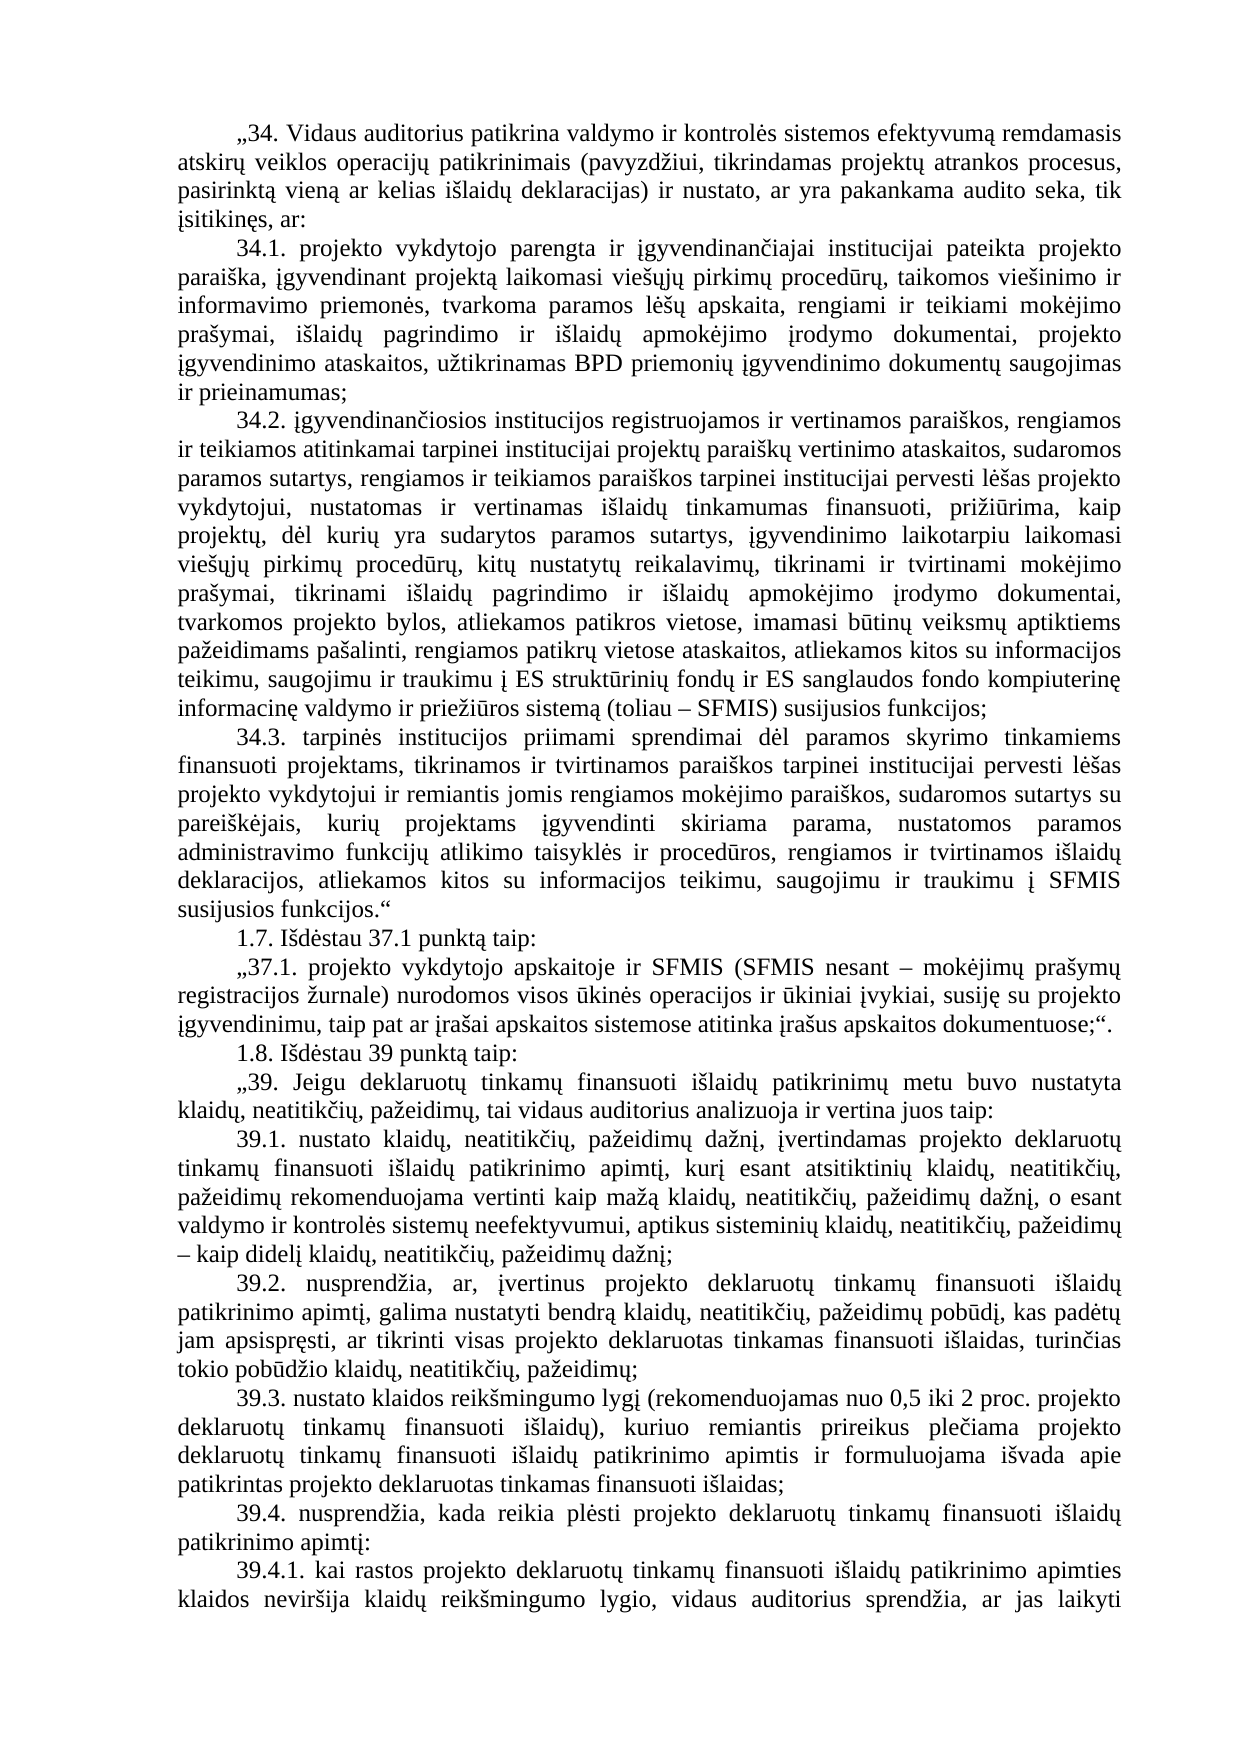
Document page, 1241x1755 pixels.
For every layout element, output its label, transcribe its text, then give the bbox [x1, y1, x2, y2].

text 39.4.1. kai rastos projekto deklaruotų tinkamų finansuoti išlaidų patikrinimo apimties klaidos neviršija klaidų reikšmingumo lygio, vidaus auditorius sprendžia, ar jas laikyti [177, 1556, 1122, 1613]
text „37.1. projekto vykdytojo apskaitoje ir SFMIS (SFMIS nesant – mokėjimų prašymų registracijos žurnale) nurodomos visos ūkinės operacijos ir ūkiniai įvykiai, susiję su projekto įgyvendinimu, taip pat ar įrašai apskaitos sistemose atitinka įrašus apskaitos dokumentuose;“. [177, 952, 1122, 1038]
text „39. Jeigu deklaruotų tinkamų finansuoti išlaidų patikrinimų metu buvo nustatyta klaidų, neatitikčių, pažeidimų, tai vidaus auditorius analizuoja ir vertina juos taip: [177, 1067, 1122, 1124]
text 39.1. nustato klaidų, neatitikčių, pažeidimų dažnį, įvertindamas projekto deklaruotų tinkamų finansuoti išlaidų patikrinimo apimtį, kurį esant atsitiktinių klaidų, neatitikčių, pažeidimų rekomenduojama vertinti kaip mažą klaidų, neatitikčių, pažeidimų dažnį, o esant valdymo ir kontrolės sistemų neefektyvumui, aptikus sisteminių klaidų, neatitikčių, pažeidimų – kaip didelį klaidų, neatitikčių, pažeidimų dažnį; [177, 1124, 1122, 1268]
text 1.8. Išdėstau 39 punktą taip: [177, 1038, 1122, 1067]
text 34.3. tarpinės institucijos priimami sprendimai dėl paramos skyrimo tinkamiems finansuoti projektams, tikrinamos ir tvirtinamos paraiškos tarpinei institucijai pervesti lėšas projekto vykdytojui ir remiantis jomis rengiamos mokėjimo paraiškos, sudaromos sutartys su pareiškėjais, kurių projektams įgyvendinti skiriama parama, nustatomos paramos administravimo funkcijų atlikimo taisyklės ir procedūros, rengiamos ir tvirtinamos išlaidų deklaracijos, atliekamos kitos su informacijos teikimu, saugojimu ir traukimu į SFMIS susijusios funkcijos.“ [177, 722, 1122, 923]
text 39.4. nusprendžia, kada reikia plėsti projekto deklaruotų tinkamų finansuoti išlaidų patikrinimo apimtį: [177, 1498, 1122, 1556]
text 34.2. įgyvendinančiosios institucijos registruojamos ir vertinamos paraiškos, rengiamos ir teikiamos atitinkamai tarpinei institucijai projektų paraiškų vertinimo ataskaitos, sudaromos paramos sutartys, rengiamos ir teikiamos paraiškos tarpinei institucijai pervesti lėšas projekto vykdytojui, nustatomas ir vertinamas išlaidų tinkamumas finansuoti, prižiūrima, kaip projektų, dėl kurių yra sudarytos paramos sutartys, įgyvendinimo laikotarpiu laikomasi viešųjų pirkimų procedūrų, kitų nustatytų reikalavimų, tikrinami ir tvirtinami mokėjimo prašymai, tikrinami išlaidų pagrindimo ir išlaidų apmokėjimo įrodymo dokumentai, tvarkomos projekto bylos, atliekamos patikros vietose, imamasi būtinų veiksmų aptiktiems pažeidimams pašalinti, rengiamos patikrų vietose ataskaitos, atliekamos kitos su informacijos teikimu, saugojimu ir traukimu į ES struktūrinių fondų ir ES sanglaudos fondo kompiuterinę informacinę valdymo ir priežiūros sistemą (toliau – SFMIS) susijusios funkcijos; [177, 406, 1122, 722]
text 39.2. nusprendžia, ar, įvertinus projekto deklaruotų tinkamų finansuoti išlaidų patikrinimo apimtį, galima nustatyti bendrą klaidų, neatitikčių, pažeidimų pobūdį, kas padėtų jam apsispręsti, ar tikrinti visas projekto deklaruotas tinkamas finansuoti išlaidas, turinčias tokio pobūdžio klaidų, neatitikčių, pažeidimų; [177, 1268, 1122, 1383]
text 34.1. projekto vykdytojo parengta ir įgyvendinančiajai institucijai pateikta projekto paraiška, įgyvendinant projektą laikomasi viešųjų pirkimų procedūrų, taikomos viešinimo ir informavimo priemonės, tvarkoma paramos lėšų apskaita, rengiami ir teikiami mokėjimo prašymai, išlaidų pagrindimo ir išlaidų apmokėjimo įrodymo dokumentai, projekto įgyvendinimo ataskaitos, užtikrinamas BPD priemonių įgyvendinimo dokumentų saugojimas ir prieinamumas; [177, 233, 1122, 406]
text „34. Vidaus auditorius patikrina valdymo ir kontrolės sistemos efektyvumą remdamasis atskirų veiklos operacijų patikrinimais (pavyzdžiui, tikrindamas projektų atrankos procesus, pasirinktą vieną ar kelias išlaidų deklaracijas) ir nustato, ar yra pakankama audito seka, tik įsitikinęs, ar: [177, 118, 1122, 233]
text 39.3. nustato klaidos reikšmingumo lygį (rekomenduojamas nuo 0,5 iki 2 proc. projekto deklaruotų tinkamų finansuoti išlaidų), kuriuo remiantis prireikus plečiama projekto deklaruotų tinkamų finansuoti išlaidų patikrinimo apimtis ir formuluojama išvada apie patikrintas projekto deklaruotas tinkamas finansuoti išlaidas; [177, 1383, 1122, 1498]
text 1.7. Išdėstau 37.1 punktą taip: [177, 923, 1122, 952]
